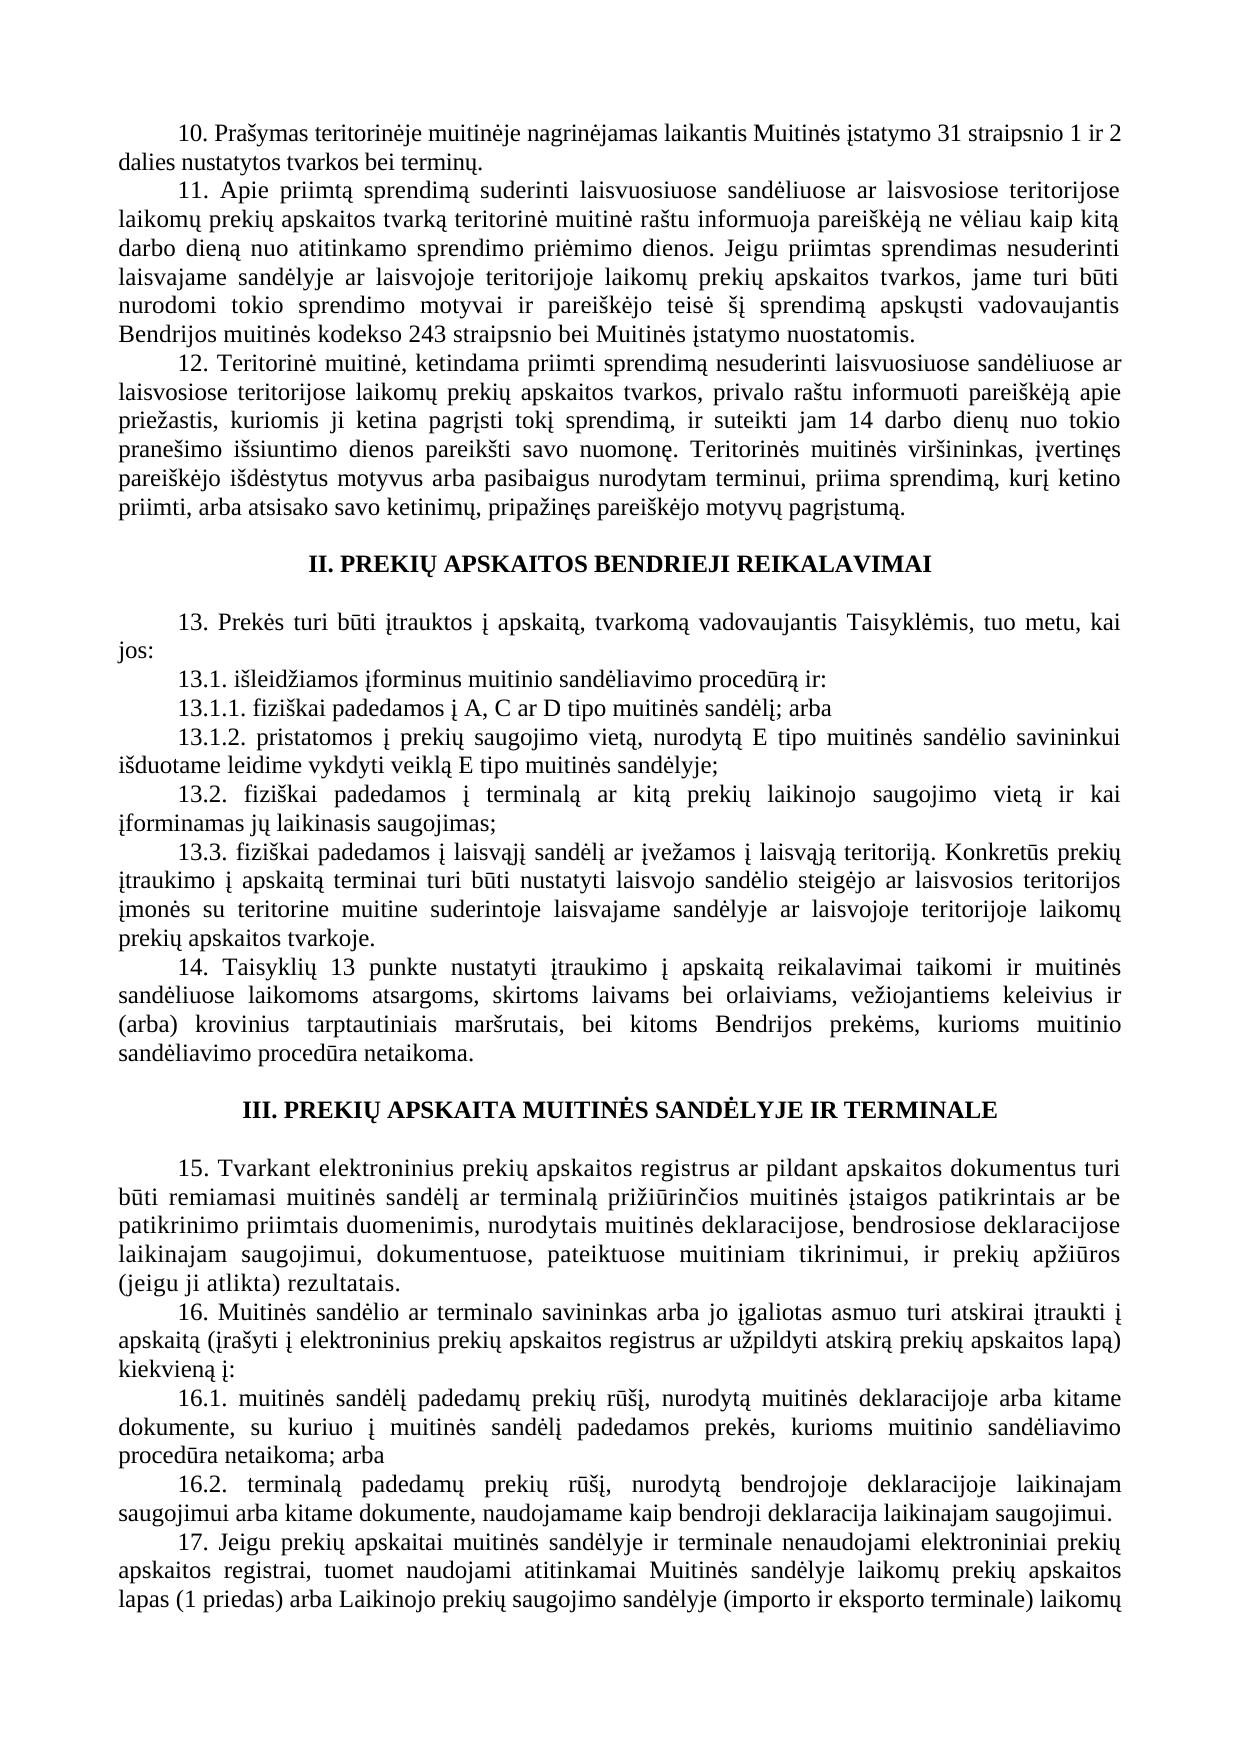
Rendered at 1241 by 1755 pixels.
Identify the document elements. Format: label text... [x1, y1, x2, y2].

text 15. Tvarkant elektroninius prekių apskaitos registrus ar pildant apskaitos dokumentus turi būti remiamasi muitinės sandėlį ar terminalą prižiūrinčios muitinės įstaigos patikrintais ar be patikrinimo priimtais duomenimis, nurodytais muitinės deklaracijose, bendrosiose deklaracijose laikinajam saugojimui, dokumentuose, pateiktuose muitiniam tikrinimui, ir prekių apžiūros (jeigu ji atlikta) rezultatais. [118, 1153, 1122, 1297]
text 14. Taisyklių 13 punkte nustatyti įtraukimo į apskaitą reikalavimai taikomi ir muitinės sandėliuose laikomoms atsargoms, skirtoms laivams bei orlaiviams, vežiojantiems keleivius ir (arba) krovinius tarptautiniais maršrutais, bei kitoms Bendrijos prekėms, kurioms muitinio sandėliavimo procedūra netaikoma. [118, 952, 1122, 1067]
text 13.1.2. pristatomos į prekių saugojimo vietą, nurodytą E tipo muitinės sandėlio savininkui išduotame leidime vykdyti veiklą E tipo muitinės sandėlyje; [118, 722, 1122, 779]
text 17. Jeigu prekių apskaitai muitinės sandėlyje ir terminale nenaudojami elektroniniai prekių apskaitos registrai, tuomet naudojami atitinkamai Muitinės sandėlyje laikomų prekių apskaitos lapas (1 priedas) arba Laikinojo prekių saugojimo sandėlyje (importo ir eksporto terminale) laikomų [118, 1527, 1122, 1613]
text 13. Prekės turi būti įtrauktos į apskaitą, tvarkomą vadovaujantis Taisyklėmis, tuo metu, kai jos: [118, 607, 1122, 664]
text 11. Apie priimtą sprendimą suderinti laisvuosiuose sandėliuose ar laisvosiose teritorijose laikomų prekių apskaitos tvarką teritorinė muitinė raštu informuoja pareiškėją ne vėliau kaip kitą darbo dieną nuo atitinkamo sprendimo priėmimo dienos. Jeigu priimtas sprendimas nesuderinti laisvajame sandėlyje ar laisvojoje teritorijoje laikomų prekių apskaitos tvarkos, jame turi būti nurodomi tokio sprendimo motyvai ir pareiškėjo teisė šį sprendimą apskųsti vadovaujantis Bendrijos muitinės kodekso 243 straipsnio bei Muitinės įstatymo nuostatomis. [118, 176, 1122, 348]
text III. PREKIŲ APSKAITA MUITINĖS SANDĖLYJE IR TERMINALE [118, 1096, 1122, 1124]
text 16. Muitinės sandėlio ar terminalo savininkas arba jo įgaliotas asmuo turi atskirai įtraukti į apskaitą (įrašyti į elektroninius prekių apskaitos registrus ar užpildyti atskirą prekių apskaitos lapą) kiekvieną į: [118, 1297, 1122, 1383]
text 13.1. išleidžiamos įforminus muitinio sandėliavimo procedūrą ir: [118, 664, 1122, 693]
text 13.1.1. fiziškai padedamos į A, C ar D tipo muitinės sandėlį; arba [118, 693, 1122, 722]
text 13.2. fiziškai padedamos į terminalą ar kitą prekių laikinojo saugojimo vietą ir kai įforminamas jų laikinasis saugojimas; [118, 779, 1122, 837]
text 13.3. fiziškai padedamos į laisvąjį sandėlį ar įvežamos į laisvąją teritoriją. Konkretūs prekių įtraukimo į apskaitą terminai turi būti nustatyti laisvojo sandėlio steigėjo ar laisvosios teritorijos įmonės su teritorine muitine suderintoje laisvajame sandėlyje ar laisvojoje teritorijoje laikomų prekių apskaitos tvarkoje. [118, 837, 1122, 952]
text 16.1. muitinės sandėlį padedamų prekių rūšį, nurodytą muitinės deklaracijoje arba kitame dokumente, su kuriuo į muitinės sandėlį padedamos prekės, kurioms muitinio sandėliavimo procedūra netaikoma; arba [118, 1383, 1122, 1469]
text 10. Prašymas teritorinėje muitinėje nagrinėjamas laikantis Muitinės įstatymo 31 straipsnio 1 ir 2 dalies nustatytos tvarkos bei terminų. [118, 118, 1122, 176]
text 16.2. terminalą padedamų prekių rūšį, nurodytą bendrojoje deklaracijoje laikinajam saugojimui arba kitame dokumente, naudojamame kaip bendroji deklaracija laikinajam saugojimui. [118, 1469, 1122, 1527]
text II. PREKIŲ APSKAITOS BENDRIEJI REIKALAVIMAI [118, 549, 1122, 578]
text 12. Teritorinė muitinė, ketindama priimti sprendimą nesuderinti laisvuosiuose sandėliuose ar laisvosiose teritorijose laikomų prekių apskaitos tvarkos, privalo raštu informuoti pareiškėją apie priežastis, kuriomis ji ketina pagrįsti tokį sprendimą, ir suteikti jam 14 darbo dienų nuo tokio pranešimo išsiuntimo dienos pareikšti savo nuomonę. Teritorinės muitinės viršininkas, įvertinęs pareiškėjo išdėstytus motyvus arba pasibaigus nurodytam terminui, priima sprendimą, kurį ketino priimti, arba atsisako savo ketinimų, pripažinęs pareiškėjo motyvų pagrįstumą. [118, 348, 1122, 521]
